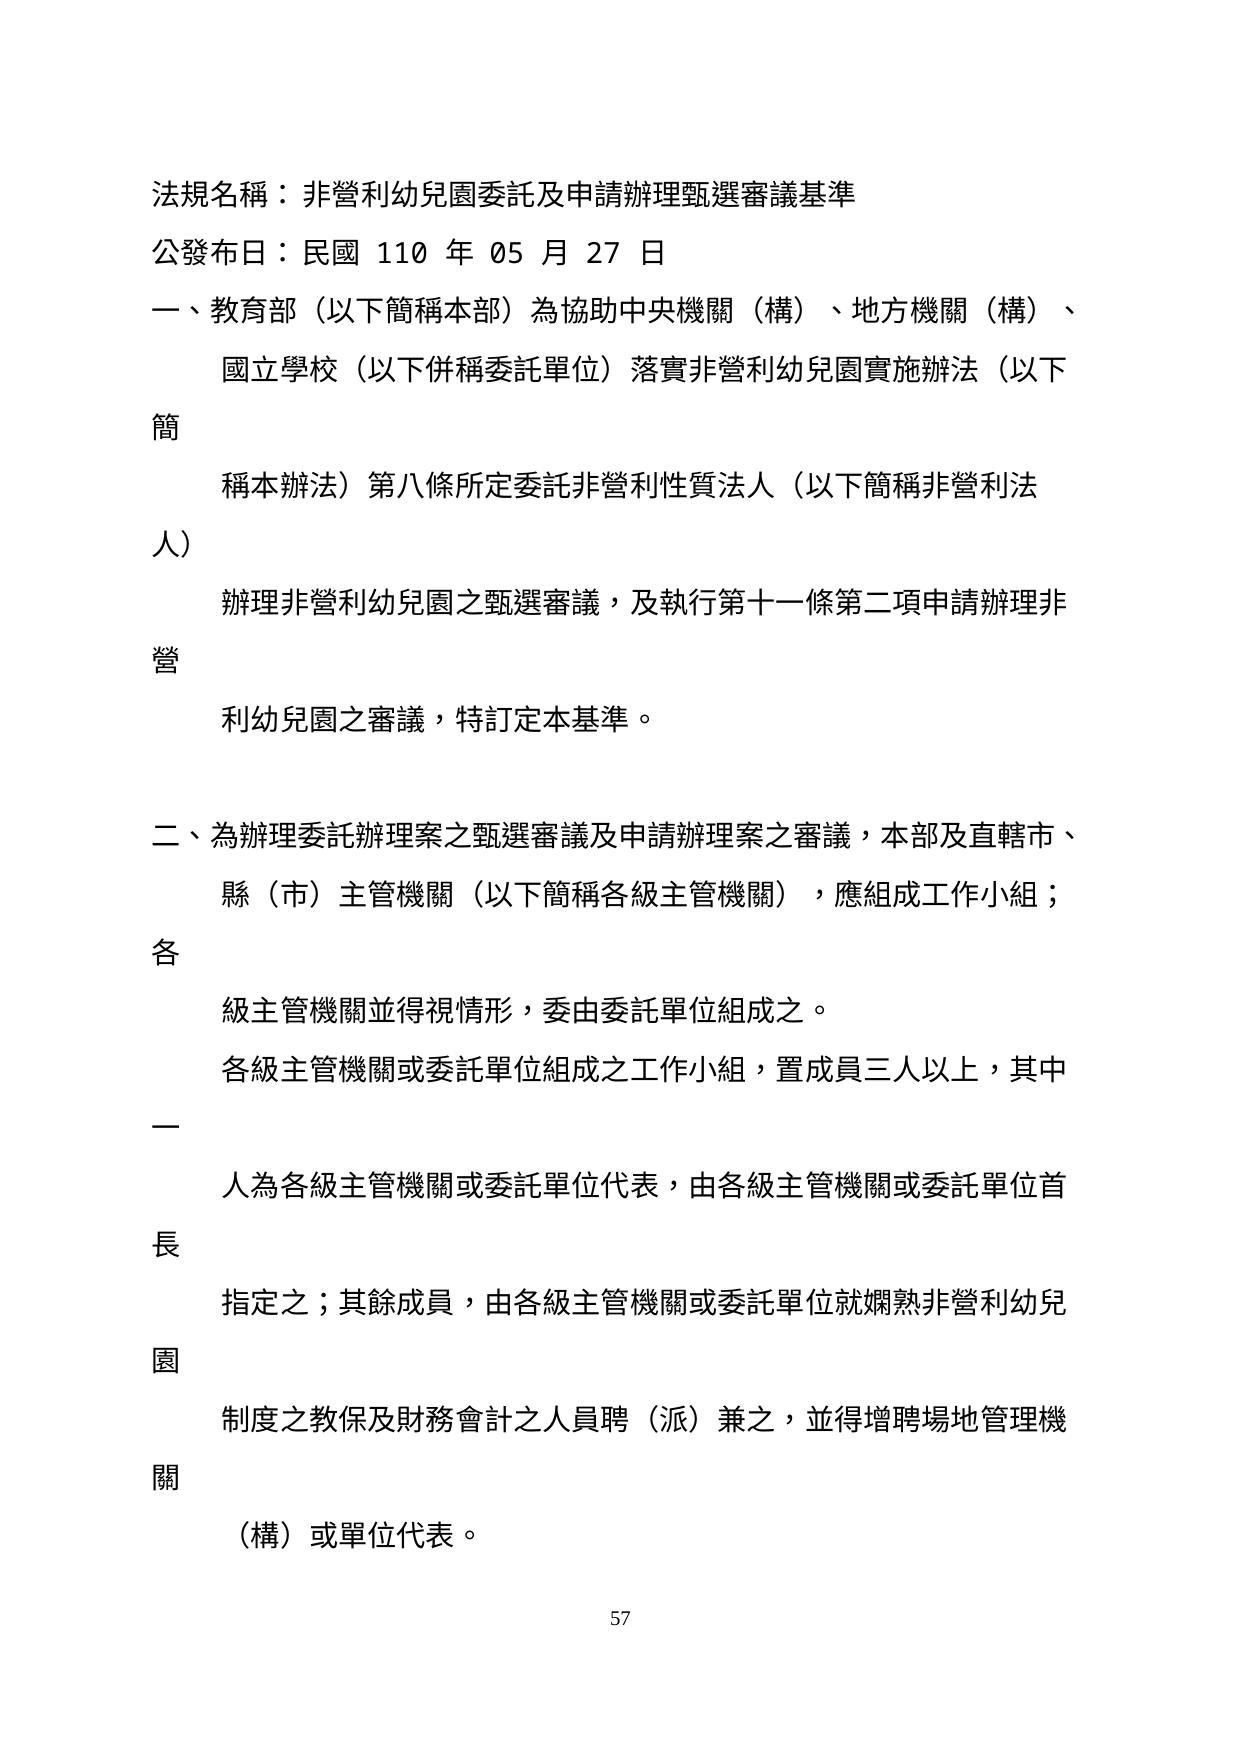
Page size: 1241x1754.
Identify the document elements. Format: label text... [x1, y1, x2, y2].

text 辦理非營利幼兒園之甄選審議，及執行第十一條第二項申請辦理非營 [151, 567, 1089, 683]
text 縣（市）主管機關（以下簡稱各級主管機關），應組成工作小組；各 [151, 858, 1089, 975]
text 級主管機關並得視情形，委由委託單位組成之。 [151, 975, 1089, 1033]
text 指定之；其餘成員，由各級主管機關或委託單位就嫻熟非營利幼兒園 [151, 1267, 1089, 1383]
text 人為各級主管機關或委託單位代表，由各級主管機關或委託單位首長 [151, 1150, 1089, 1267]
text 公發布日： 民國 110 年 05 月 27 日 [151, 217, 1089, 275]
text （構）或單位代表。 [151, 1500, 1089, 1558]
text 一、教育部（以下簡稱本部）為協助中央機關（構）、地方機關（構）、 [151, 275, 1089, 333]
text 稱本辦法）第八條所定委託非營利性質法人（以下簡稱非營利法人） [151, 450, 1089, 567]
text 各級主管機關或委託單位組成之工作小組，置成員三人以上，其中一 [151, 1033, 1089, 1150]
text 二、為辦理委託辦理案之甄選審議及申請辦理案之審議，本部及直轄市、 [151, 800, 1089, 858]
text 法規名稱： 非營利幼兒園委託及申請辦理甄選審議基準 [151, 158, 1089, 217]
text 制度之教保及財務會計之人員聘（派）兼之，並得增聘場地管理機關 [151, 1383, 1089, 1500]
text 利幼兒園之審議，特訂定本基準。 [151, 683, 1089, 742]
text 國立學校（以下併稱委託單位）落實非營利幼兒園實施辦法（以下簡 [151, 333, 1089, 450]
